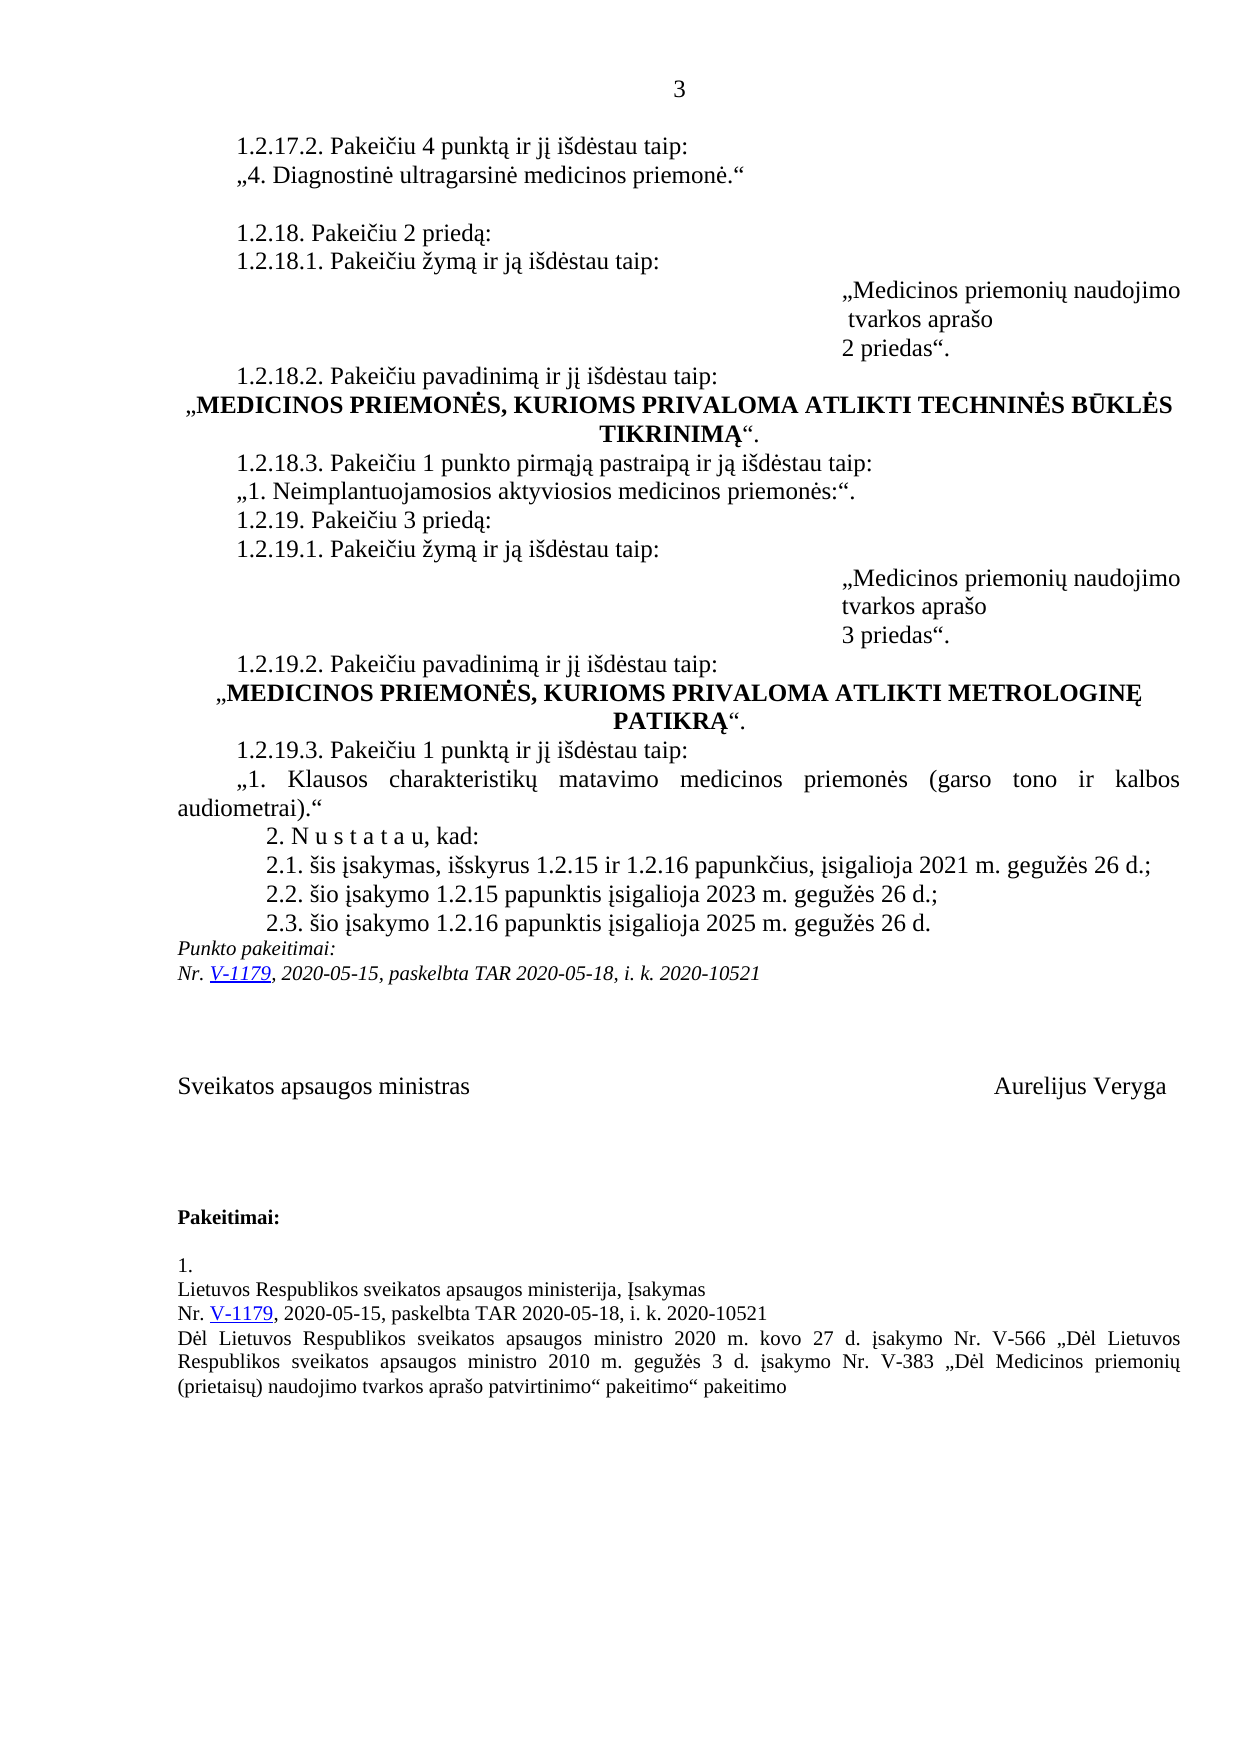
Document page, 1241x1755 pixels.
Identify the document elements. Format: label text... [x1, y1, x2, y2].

text 2 priedas“. [842, 333, 1181, 361]
text 1.2.19.2. Pakeičiu pavadinimą ir jį išdėstau taip: [177, 649, 1181, 678]
text 1.2.17.2. Pakeičiu 4 punktą ir jį išdėstau taip: [177, 131, 1181, 160]
text 2.2. šio įsakymo 1.2.15 papunktis įsigalioja 2023 m. gegužės 26 d.; [177, 879, 1181, 908]
text 3 priedas“. [842, 620, 1181, 649]
text Sveikatos apsaugos ministras Aurelijus Veryga [177, 1071, 1181, 1099]
text Punkto pakeitimai: [177, 936, 1181, 960]
text 2. Nustatau, kad: [177, 821, 1181, 850]
text tvarkos aprašo [842, 591, 1181, 620]
text 2.1. šis įsakymas, išskyrus 1.2.15 ir 1.2.16 papunkčius, įsigalioja 2021 m. gegužės 26 d.; [177, 850, 1181, 879]
text „MEDICINOS priemonės, KURIoMS PRIVALOMA ATLIKTI TECHNINĖS BŪKLĖS TIKRINIMĄ“. [177, 390, 1181, 448]
text 1. [177, 1253, 1181, 1277]
text 1.2.19.3. Pakeičiu 1 punktą ir jį išdėstau taip: [177, 735, 1181, 764]
text „MEDICINOS priemonės, KURIoMS PRIVALOMA ATLIKTI METROLOGINĘ PATIKRĄ“. [177, 678, 1181, 735]
text Nr. V-1179, 2020-05-15, paskelbta TAR 2020-05-18, i. k. 2020-10521 [177, 1301, 1181, 1325]
text Nr. V-1179, 2020-05-15, paskelbta TAR 2020-05-18, i. k. 2020-10521 [177, 960, 1181, 984]
text „1. Neimplantuojamosios aktyviosios medicinos priemonės:“. [177, 476, 1181, 505]
text „1. Klausos charakteristikų matavimo medicinos priemonės (garso tono ir kalbos audiometrai).“ [177, 764, 1181, 821]
text 1.2.18.1. Pakeičiu žymą ir ją išdėstau taip: [177, 246, 1181, 275]
text „4. Diagnostinė ultragarsinė medicinos priemonė.“ [177, 160, 1181, 189]
text Pakeitimai: [177, 1205, 1181, 1229]
text „Medicinos priemonių naudojimo [842, 563, 1181, 591]
text tvarkos aprašo [842, 304, 1181, 333]
text 1.2.18.2. Pakeičiu pavadinimą ir jį išdėstau taip: [177, 361, 1181, 390]
text „Medicinos priemonių naudojimo [842, 275, 1181, 304]
text 1.2.18.3. Pakeičiu 1 punkto pirmąją pastraipą ir ją išdėstau taip: [177, 448, 1181, 476]
text Dėl Lietuvos Respublikos sveikatos apsaugos ministro 2020 m. kovo 27 d. įsakymo Nr. V-566 „Dėl Lietuvos Respublikos sveikatos apsaugos ministro 2010 m. gegužės 3 d. įsakymo Nr. V-383 „Dėl Medicinos priemonių (prietaisų) naudojimo tvarkos aprašo patvirtinimo“ pakeitimo“ pakeitimo [177, 1325, 1181, 1398]
text 1.2.19.1. Pakeičiu žymą ir ją išdėstau taip: [177, 534, 1181, 563]
text 1.2.18. Pakeičiu 2 priedą: [177, 218, 1181, 246]
text 2.3. šio įsakymo 1.2.16 papunktis įsigalioja 2025 m. gegužės 26 d. [177, 908, 1181, 936]
text Lietuvos Respublikos sveikatos apsaugos ministerija, Įsakymas [177, 1277, 1181, 1301]
text 1.2.19. Pakeičiu 3 priedą: [177, 505, 1181, 534]
